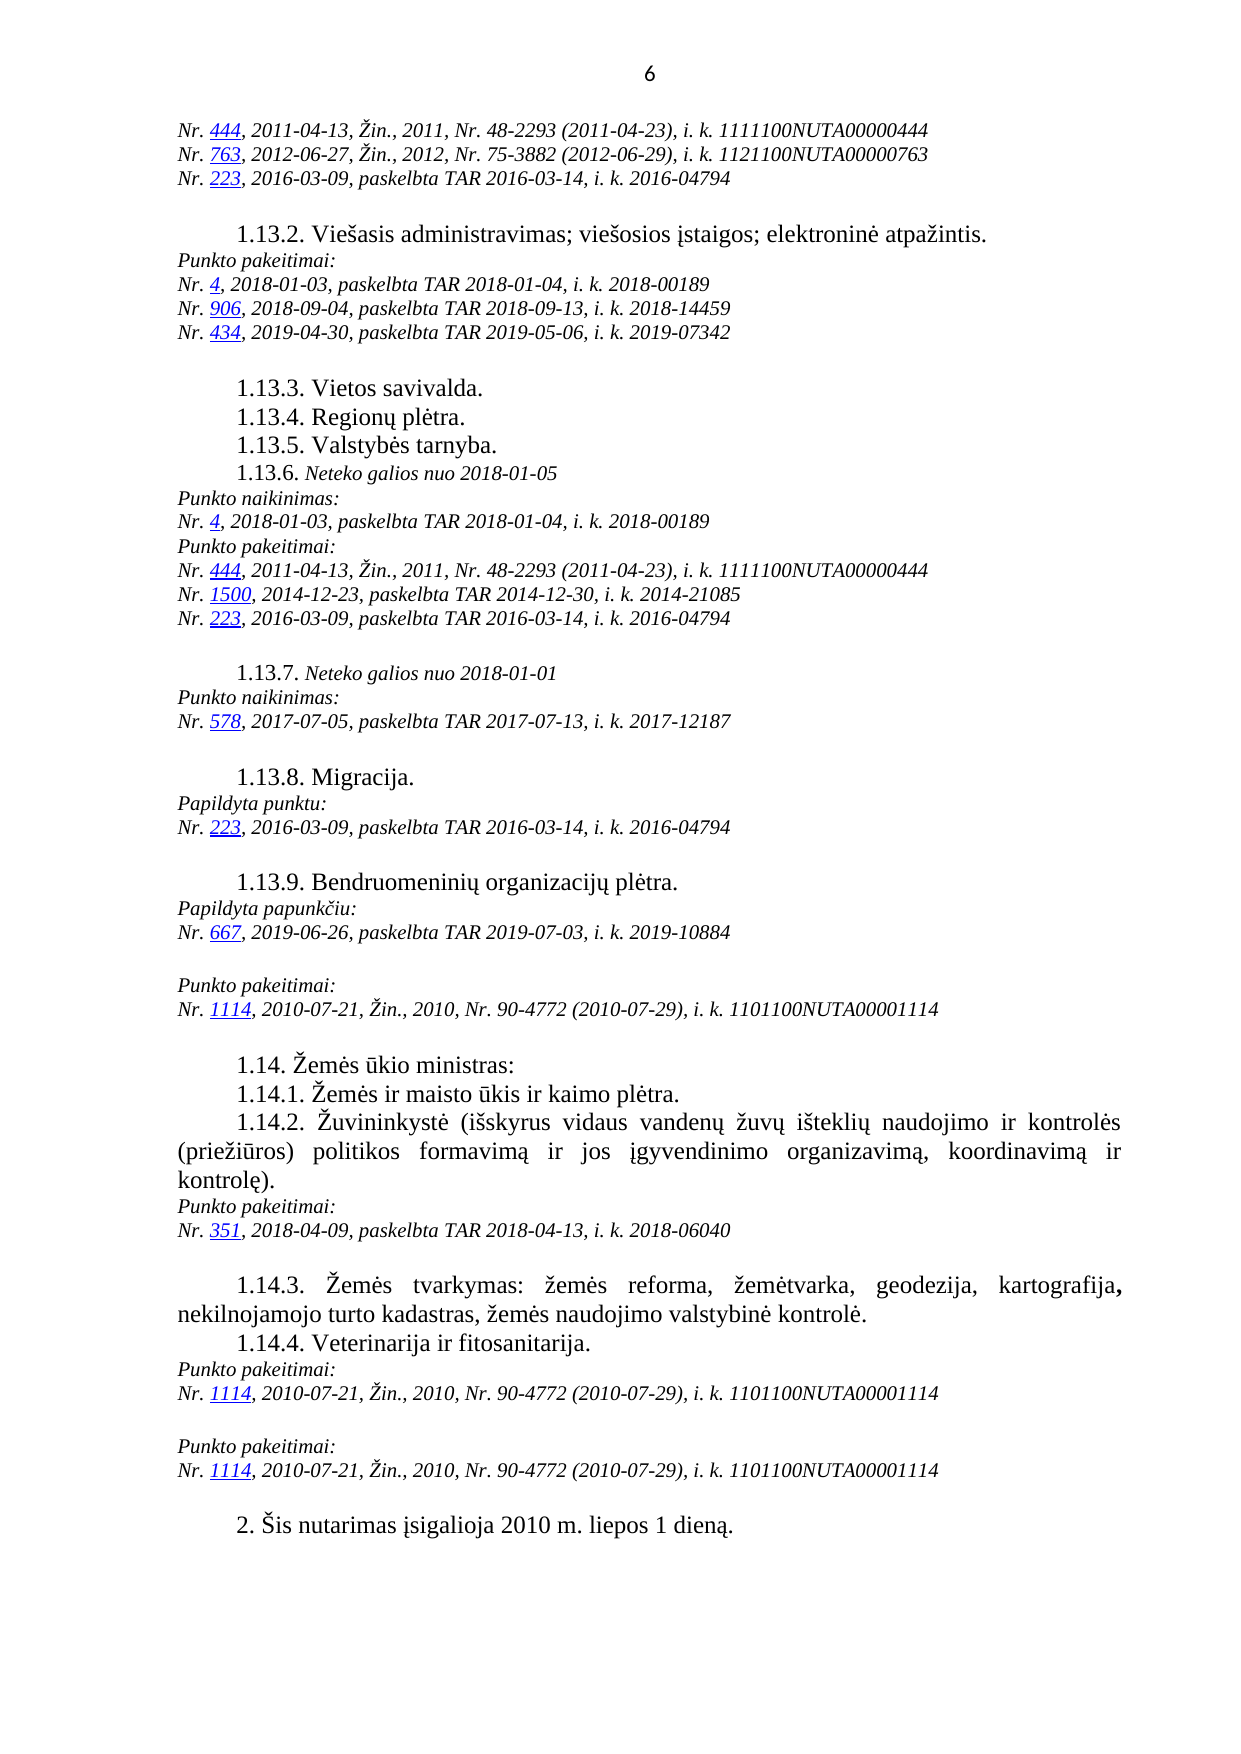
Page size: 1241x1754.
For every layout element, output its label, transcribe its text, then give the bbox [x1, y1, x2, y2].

text Nr. 4, 2018-01-03, paskelbta TAR 2018-01-04, i. k. 2018-00189 [177, 509, 1122, 533]
text Nr. 223, 2016-03-09, paskelbta TAR 2016-03-14, i. k. 2016-04794 [177, 814, 1122, 839]
text Nr. 4, 2018-01-03, paskelbta TAR 2018-01-04, i. k. 2018-00189 [177, 272, 1122, 296]
text Nr. 667, 2019-06-26, paskelbta TAR 2019-07-03, i. k. 2019-10884 [177, 920, 1122, 944]
text Punkto naikinimas: [177, 685, 1122, 709]
text 1.13.6. Neteko galios nuo 2018-01-05 [177, 459, 1122, 485]
text 1.14.1. Žemės ir maisto ūkis ir kaimo plėtra. [177, 1079, 1122, 1107]
text 1.13.3. Vietos savivalda. [177, 373, 1122, 402]
text Punkto naikinimas: [177, 485, 1122, 509]
text Punkto pakeitimai: [177, 248, 1122, 272]
text Nr. 444, 2011-04-13, Žin., 2011, Nr. 48-2293 (2011-04-23), i. k. 1111100NUTA00000444 [177, 118, 1122, 142]
text Punkto pakeitimai: [177, 1434, 1122, 1458]
text Nr. 1500, 2014-12-23, paskelbta TAR 2014-12-30, i. k. 2014-21085 [177, 582, 1122, 606]
text 1.13.9. Bendruomeninių organizacijų plėtra. [177, 867, 1122, 896]
text Nr. 434, 2019-04-30, paskelbta TAR 2019-05-06, i. k. 2019-07342 [177, 320, 1122, 344]
text Nr. 906, 2018-09-04, paskelbta TAR 2018-09-13, i. k. 2018-14459 [177, 296, 1122, 320]
text 1.14.4. Veterinarija ir fitosanitarija. [177, 1328, 1122, 1357]
text Punkto pakeitimai: [177, 533, 1122, 558]
text 2. Šis nutarimas įsigalioja 2010 m. liepos 1 dieną. [177, 1511, 1122, 1539]
text 1.13.5. Valstybės tarnyba. [177, 430, 1122, 459]
text 1.13.8. Migracija. [177, 762, 1122, 791]
text 1.13.4. Regionų plėtra. [177, 402, 1122, 430]
text Nr. 351, 2018-04-09, paskelbta TAR 2018-04-13, i. k. 2018-06040 [177, 1218, 1122, 1242]
text 1.14.2. Žuvininkystė (išskyrus vidaus vandenų žuvų išteklių naudojimo ir kontrolės (priežiūros) politikos formavimą ir jos įgyvendinimo organizavimą, koordinavimą ir kontrolę). [177, 1107, 1122, 1194]
text 1.14. Žemės ūkio ministras: [177, 1050, 1122, 1079]
text Nr. 763, 2012-06-27, Žin., 2012, Nr. 75-3882 (2012-06-29), i. k. 1121100NUTA00000763 [177, 142, 1122, 166]
text Nr. 444, 2011-04-13, Žin., 2011, Nr. 48-2293 (2011-04-23), i. k. 1111100NUTA00000444 [177, 558, 1122, 582]
text Punkto pakeitimai: [177, 973, 1122, 997]
text Nr. 578, 2017-07-05, paskelbta TAR 2017-07-13, i. k. 2017-12187 [177, 709, 1122, 733]
text Papildyta papunkčiu: [177, 896, 1122, 920]
text 1.14.3. Žemės tvarkymas: žemės reforma, žemėtvarka, geodezija, kartografija, nekilnojamojo turto kadastras, žemės naudojimo valstybinė kontrolė. [177, 1271, 1122, 1328]
text 1.13.7. Neteko galios nuo 2018-01-01 [177, 658, 1122, 685]
text Punkto pakeitimai: [177, 1194, 1122, 1218]
text Nr. 1114, 2010-07-21, Žin., 2010, Nr. 90-4772 (2010-07-29), i. k. 1101100NUTA00001114 [177, 997, 1122, 1021]
text Nr. 223, 2016-03-09, paskelbta TAR 2016-03-14, i. k. 2016-04794 [177, 166, 1122, 190]
text Papildyta punktu: [177, 791, 1122, 814]
text 1.13.2. Viešasis administravimas; viešosios įstaigos; elektroninė atpažintis. [177, 219, 1122, 248]
text Nr. 223, 2016-03-09, paskelbta TAR 2016-03-14, i. k. 2016-04794 [177, 606, 1122, 630]
text Nr. 1114, 2010-07-21, Žin., 2010, Nr. 90-4772 (2010-07-29), i. k. 1101100NUTA00001114 [177, 1381, 1122, 1405]
text Punkto pakeitimai: [177, 1357, 1122, 1381]
text Nr. 1114, 2010-07-21, Žin., 2010, Nr. 90-4772 (2010-07-29), i. k. 1101100NUTA00001114 [177, 1458, 1122, 1482]
